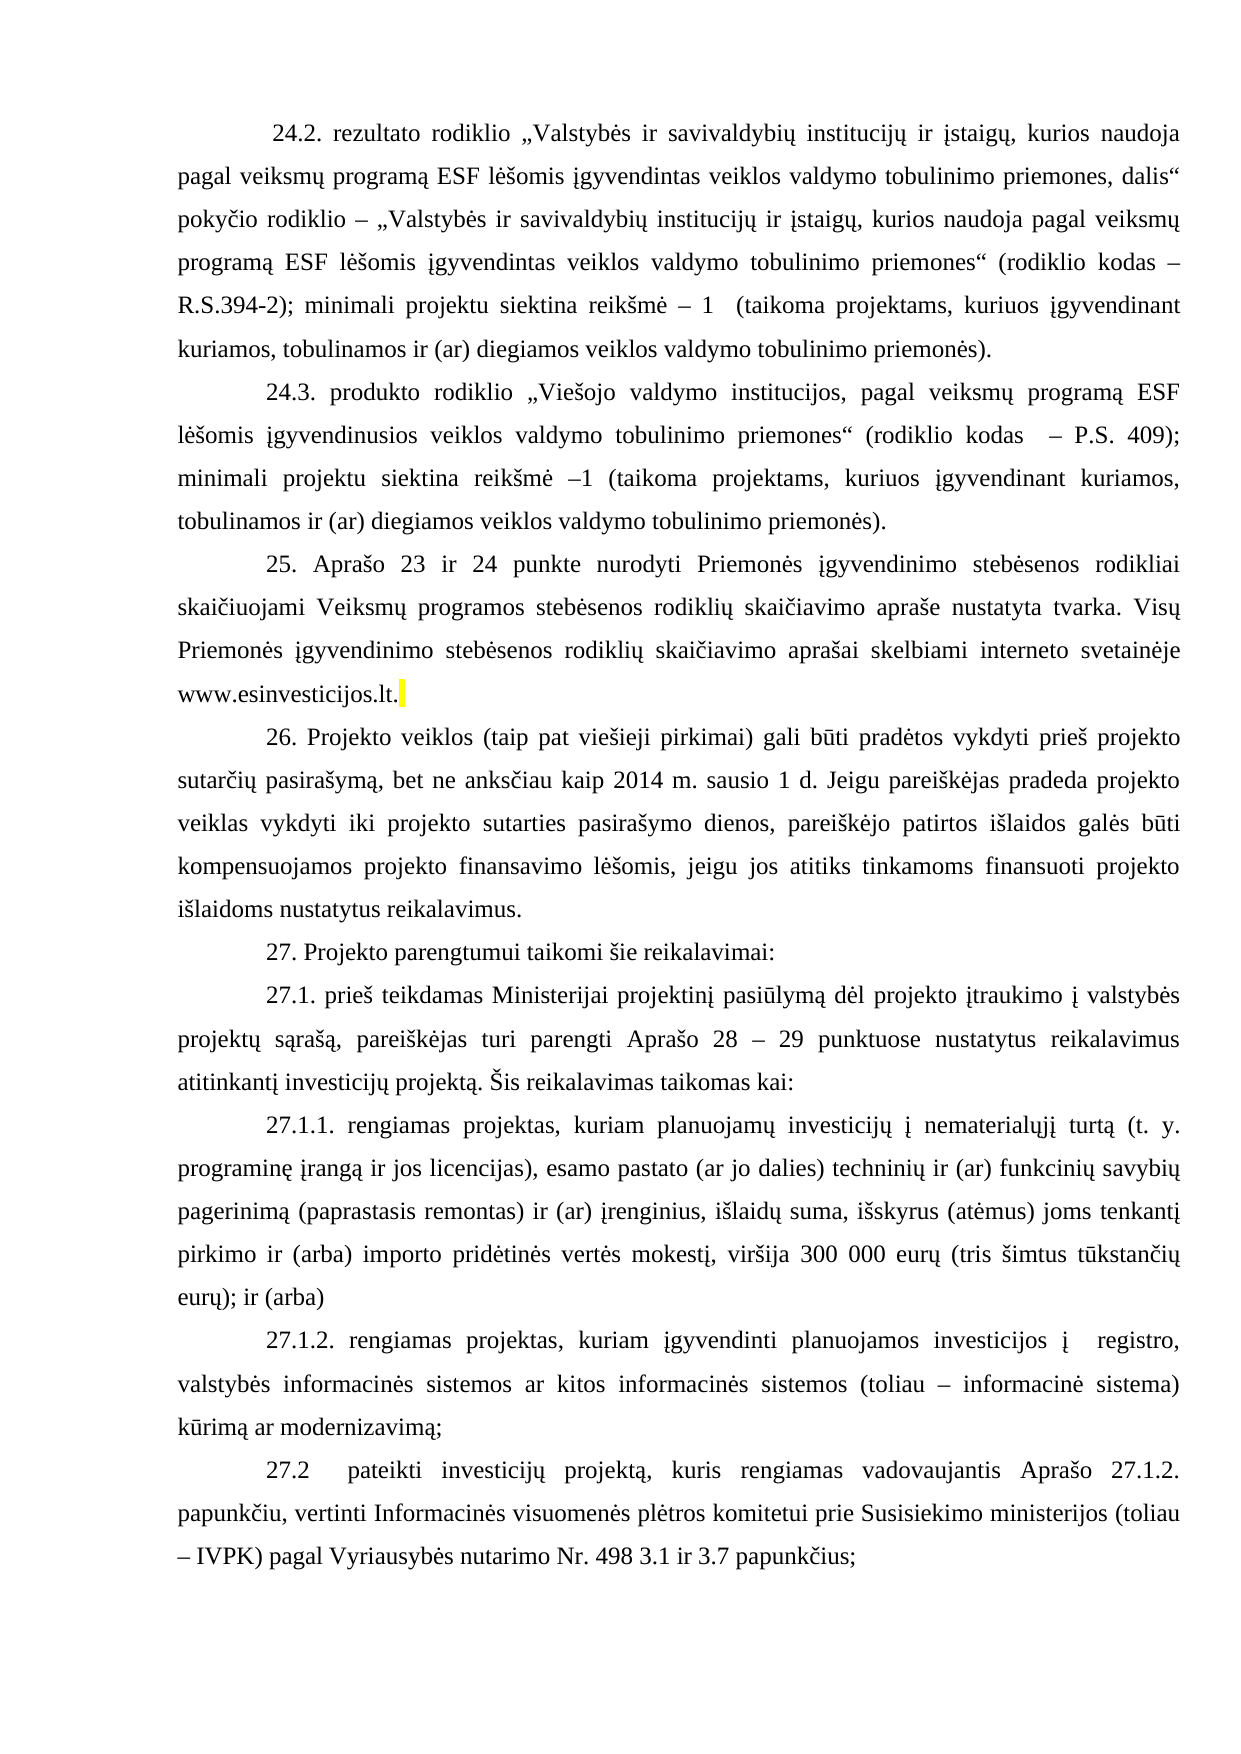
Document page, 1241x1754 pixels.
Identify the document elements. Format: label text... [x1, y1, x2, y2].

text 27. Projekto parengtumui taikomi šie reikalavimai: [177, 937, 1181, 966]
text 27.1.1. rengiamas projektas, kuriam planuojamų investicijų į nematerialųjį turtą (t. y. programinę įrangą ir jos licencijas), esamo pastato (ar jo dalies) techninių ir (ar) funkcinių savybių pagerinimą (paprastasis remontas) ir (ar) įrenginius, išlaidų suma, išskyrus (atėmus) joms tenkantį pirkimo ir (arba) importo pridėtinės vertės mokestį, viršija 300 000 eurų (tris šimtus tūkstančių eurų); ir (arba) [177, 1110, 1181, 1311]
text 24.2. rezultato rodiklio „Valstybės ir savivaldybių institucijų ir įstaigų, kurios naudoja pagal veiksmų programą ESF lėšomis įgyvendintas veiklos valdymo tobulinimo priemones, dalis“ pokyčio rodiklio – „Valstybės ir savivaldybių institucijų ir įstaigų, kurios naudoja pagal veiksmų programą ESF lėšomis įgyvendintas veiklos valdymo tobulinimo priemones“ (rodiklio kodas – R.S.394-2); minimali projektu siektina reikšmė – 1 (taikoma projektams, kuriuos įgyvendinant kuriamos, tobulinamos ir (ar) diegiamos veiklos valdymo tobulinimo priemonės). [177, 118, 1181, 362]
text 24.3. produkto rodiklio „Viešojo valdymo institucijos, pagal veiksmų programą ESF lėšomis įgyvendinusios veiklos valdymo tobulinimo priemones“ (rodiklio kodas – P.S. 409); minimali projektu siektina reikšmė –1 (taikoma projektams, kuriuos įgyvendinant kuriamos, tobulinamos ir (ar) diegiamos veiklos valdymo tobulinimo priemonės). [177, 377, 1181, 535]
text 27.1.2. rengiamas projektas, kuriam įgyvendinti planuojamos investicijos į registro, valstybės informacinės sistemos ar kitos informacinės sistemos (toliau – informacinė sistema) kūrimą ar modernizavimą; [177, 1326, 1181, 1441]
text 25. Aprašo 23 ir 24 punkte nurodyti Priemonės įgyvendinimo stebėsenos rodikliai skaičiuojami Veiksmų programos stebėsenos rodiklių skaičiavimo apraše nustatyta tvarka. Visų Priemonės įgyvendinimo stebėsenos rodiklių skaičiavimo aprašai skelbiami interneto svetainėje www.esinvesticijos.lt. [177, 549, 1181, 707]
text 27.1. prieš teikdamas Ministerijai projektinį pasiūlymą dėl projekto įtraukimo į valstybės projektų sąrašą, pareiškėjas turi parengti Aprašo 28 – 29 punktuose nustatytus reikalavimus atitinkantį investicijų projektą. Šis reikalavimas taikomas kai: [177, 981, 1181, 1096]
text 26. Projekto veiklos (taip pat viešieji pirkimai) gali būti pradėtos vykdyti prieš projekto sutarčių pasirašymą, bet ne anksčiau kaip 2014 m. sausio 1 d. Jeigu pareiškėjas pradeda projekto veiklas vykdyti iki projekto sutarties pasirašymo dienos, pareiškėjo patirtos išlaidos galės būti kompensuojamos projekto finansavimo lėšomis, jeigu jos atitiks tinkamoms finansuoti projekto išlaidoms nustatytus reikalavimus. [177, 722, 1181, 923]
text 27.2 pateikti investicijų projektą, kuris rengiamas vadovaujantis Aprašo 27.1.2. papunkčiu, vertinti Informacinės visuomenės plėtros komitetui prie Susisiekimo ministerijos (toliau – IVPK) pagal Vyriausybės nutarimo Nr. 498 3.1 ir 3.7 papunkčius; [177, 1455, 1181, 1570]
